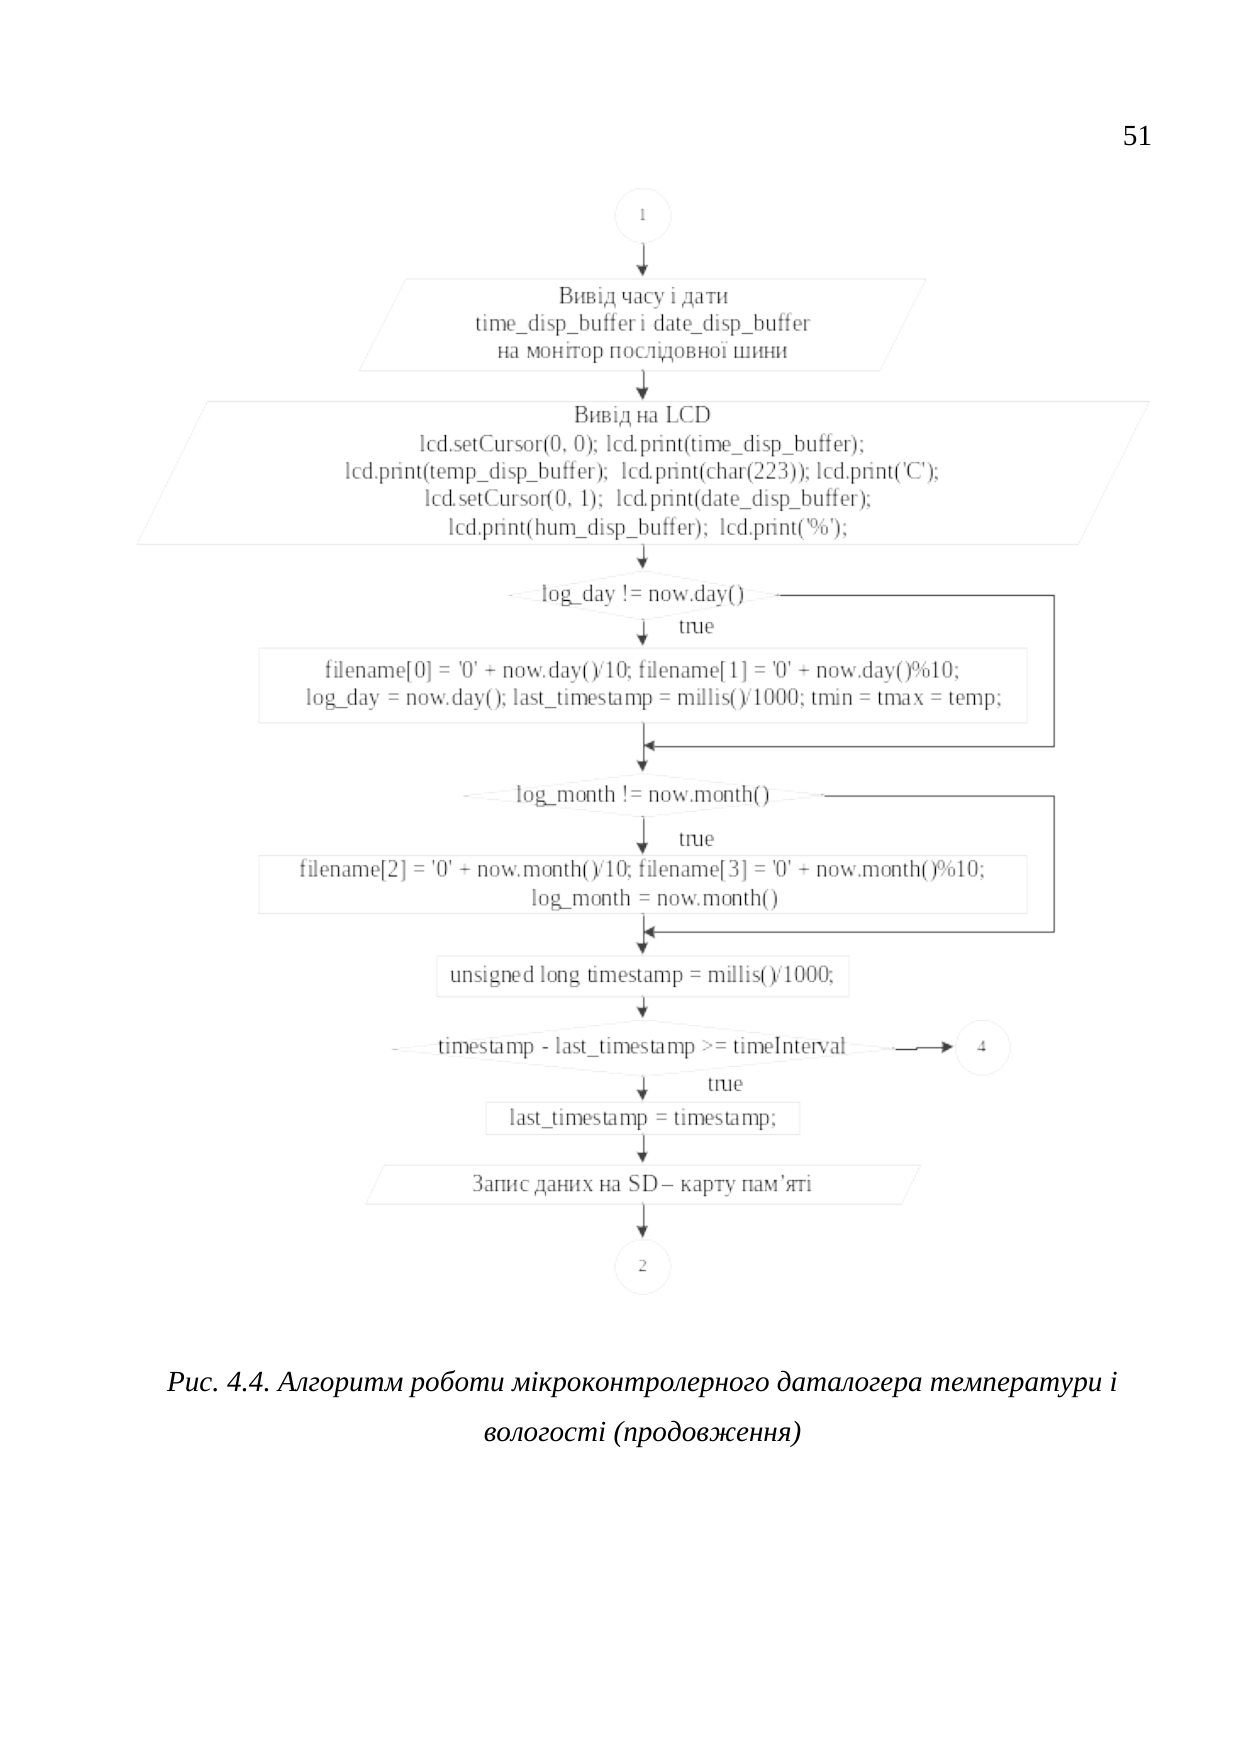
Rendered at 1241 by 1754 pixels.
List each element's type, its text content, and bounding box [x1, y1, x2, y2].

text Рис. 4.4. Алгоритм роботи мікроконтролерного даталогера температури і вологості (продовження) [133, 1364, 1152, 1448]
